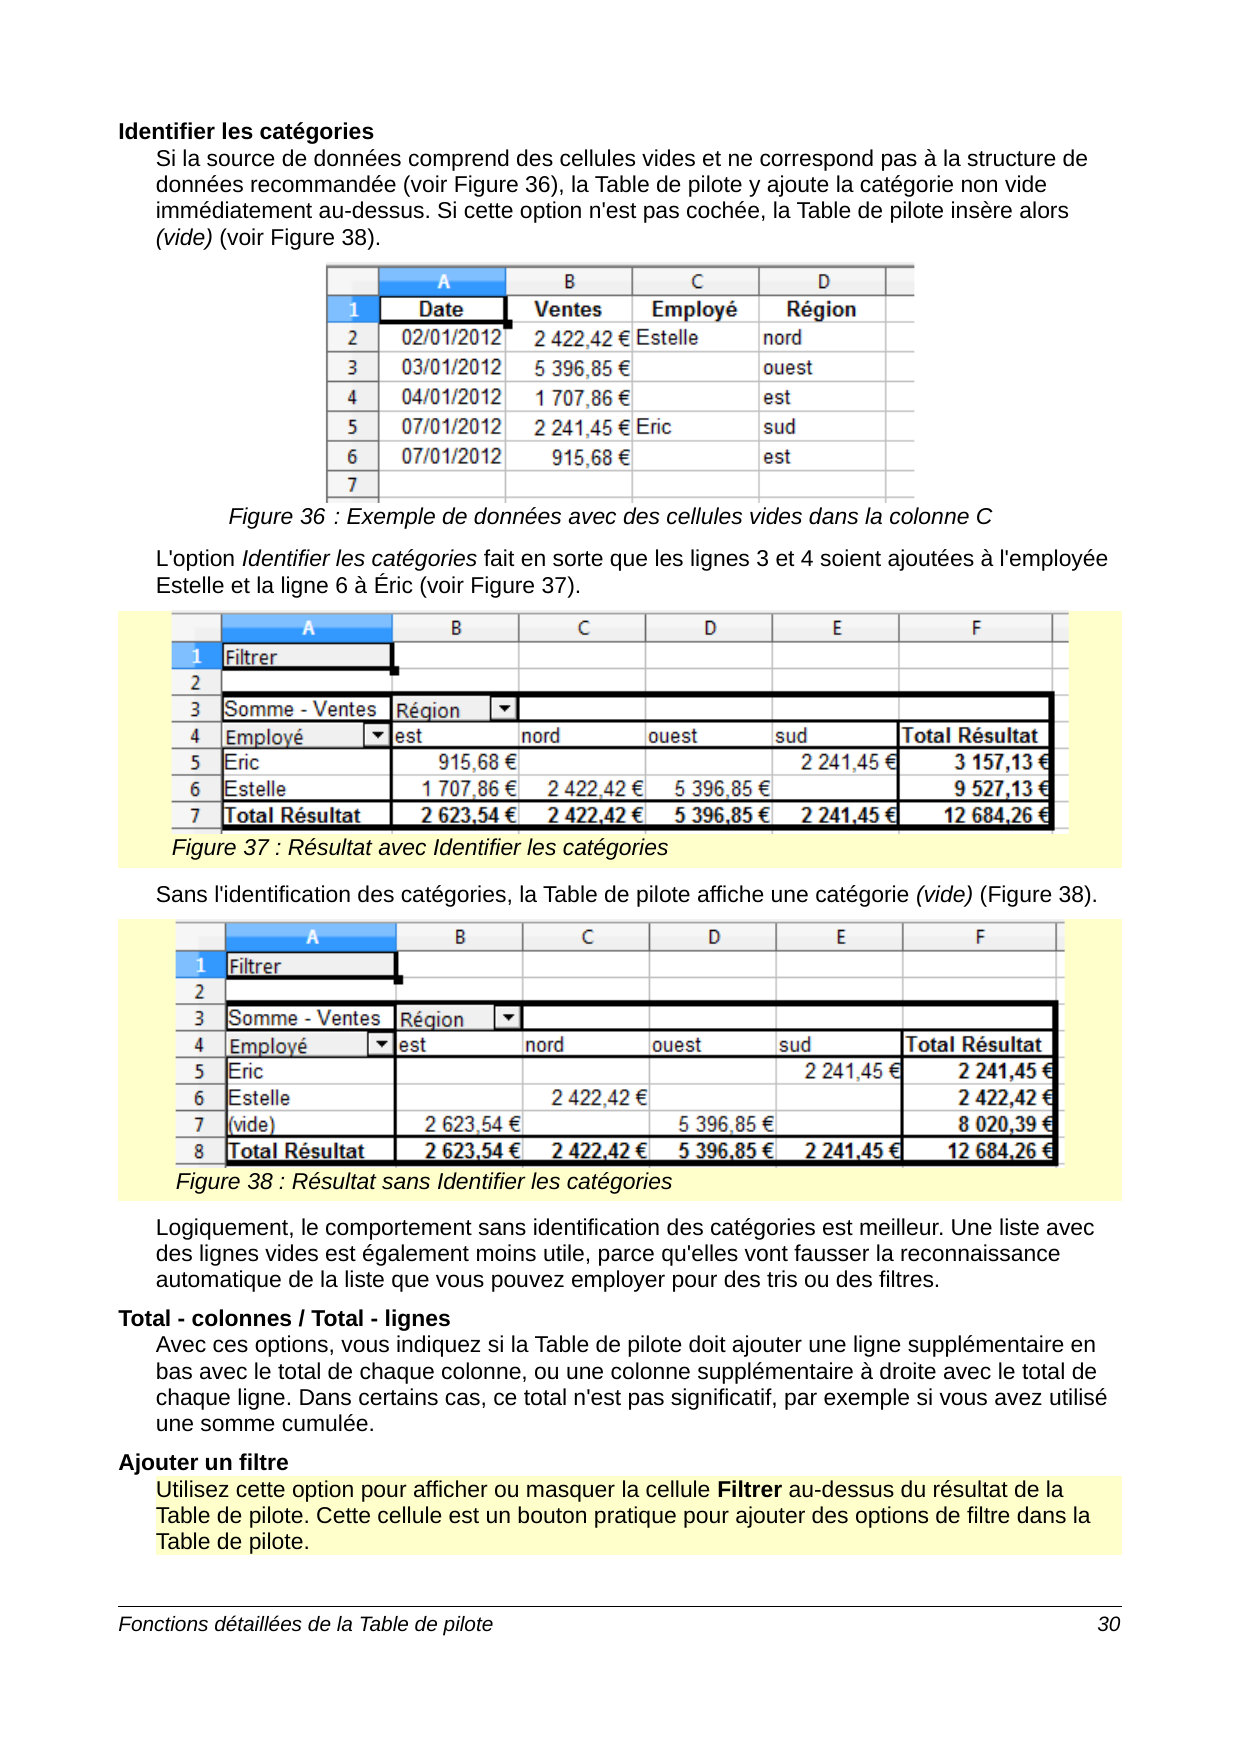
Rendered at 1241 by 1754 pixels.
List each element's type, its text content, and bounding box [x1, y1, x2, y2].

text Utilisez cette option pour afficher ou masquer la cellule Filtrer au-dessus du résultat de la Table de pilote. Cette cellule est un bouton pratique pour ajouter des options de filtre dans la Table de pilote. [156, 1476, 1122, 1555]
text Sans l'identification des catégories, la Table de pilote affiche une catégorie (vide) (Figure 38). [156, 881, 1122, 907]
text Logiquement, le comportement sans identification des catégories est meilleur. Une liste avec des lignes vides est également moins utile, parce qu'elles vont fausser la reconnaissance automatique de la liste que vous pouvez employer pour des tris ou des filtres. [156, 1213, 1122, 1292]
text Figure 37 : Résultat avec Identifier les catégories [172, 834, 1068, 860]
text Identifier les catégories [118, 118, 1122, 144]
text Si la source de données comprend des cellules vides et ne correspond pas à la structure de données recommandée (voir Figure 36), la Table de pilote y ajoute la catégorie non vide immédiatement au-dessus. Si cette option n'est pas cochée, la Table de pilote insère alors (vide) (voir Figure 38). [156, 144, 1122, 250]
picture [175, 919, 1065, 1168]
picture [171, 610, 1069, 834]
picture [325, 262, 915, 503]
text Avec ces options, vous indiquez si la Table de pilote doit ajouter une ligne supplémentaire en bas avec le total de chaque colonne, ou une colonne supplémentaire à droite avec le total de chaque ligne. Dans certains cas, ce total n'est pas significatif, par exemple si vous avez utilisé une somme cumulée. [156, 1331, 1122, 1437]
text L'option Identifier les catégories fait en sorte que les lignes 3 et 4 soient ajoutées à l'employée Estelle et la ligne 6 à Éric (voir Figure 37). [156, 545, 1122, 598]
text Figure 36 : Exemple de données avec des cellules vides dans la colonne C [228, 262, 1012, 529]
text Ajouter un filtre [118, 1449, 1122, 1476]
text Total - colonnes / Total - lignes [118, 1305, 1122, 1331]
text Figure 38 : Résultat sans Identifier les catégories [176, 1168, 1065, 1194]
